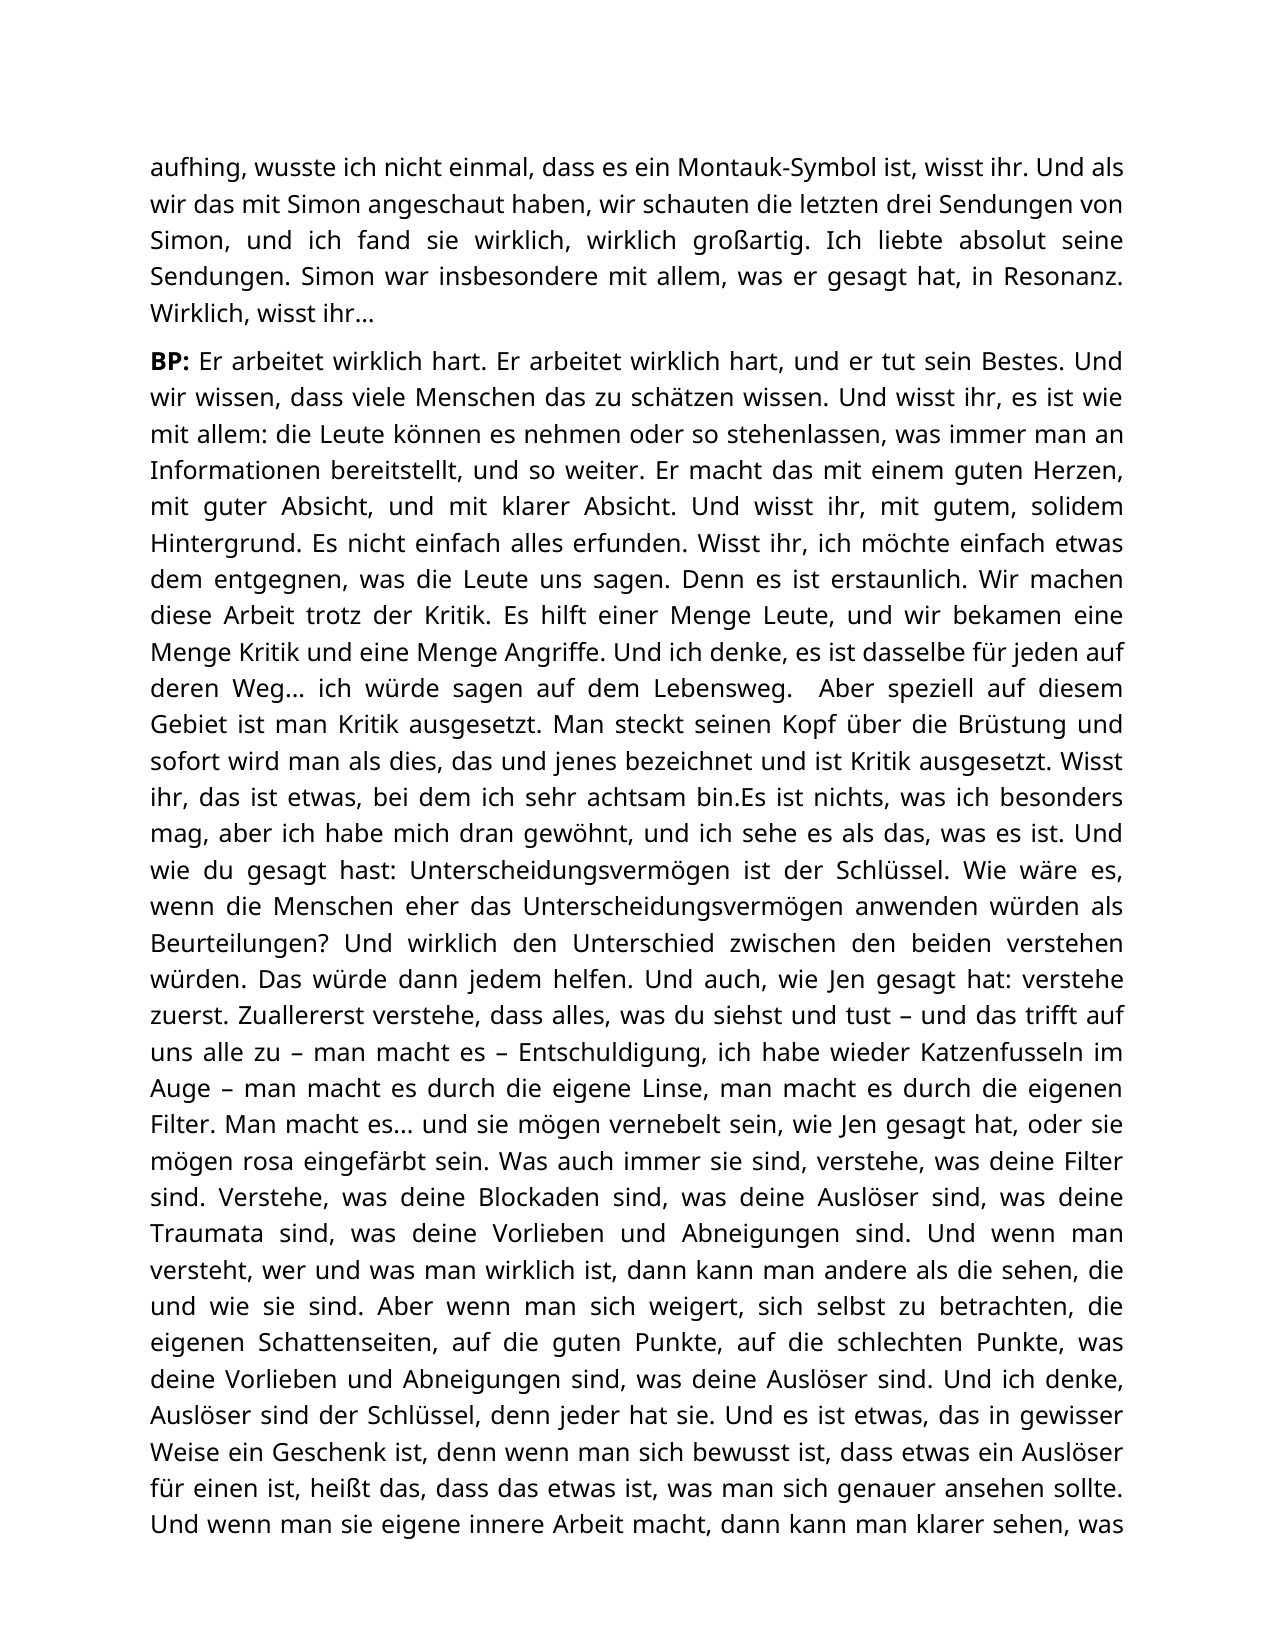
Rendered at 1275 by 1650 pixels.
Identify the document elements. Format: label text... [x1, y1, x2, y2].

text aufhing, wusste ich nicht einmal, dass es ein Montauk-Symbol ist, wisst ihr. Und als wir das mit Simon angeschaut haben, wir schauten die letzten drei Sendungen von Simon, und ich fand sie wirklich, wirklich großartig. Ich liebte absolut seine Sendungen. Simon war insbesondere mit allem, was er gesagt hat, in Resonanz. Wirklich, wisst ihr… [150, 150, 1125, 329]
text BP: Er arbeitet wirklich hart. Er arbeitet wirklich hart, und er tut sein Bestes. Und wir wissen, dass viele Menschen das zu schätzen wissen. Und wisst ihr, es ist wie mit allem: die Leute können es nehmen oder so stehenlassen, was immer man an Informationen bereitstellt, und so weiter. Er macht das mit einem guten Herzen, mit guter Absicht, und mit klarer Absicht. Und wisst ihr, mit gutem, solidem Hintergrund. Es nicht einfach alles erfunden. Wisst ihr, ich möchte einfach etwas dem entgegnen, was die Leute uns sagen. Denn es ist erstaunlich. Wir machen diese Arbeit trotz der Kritik. Es hilft einer Menge Leute, und wir bekamen eine Menge Kritik und eine Menge Angriffe. Und ich denke, es ist dasselbe für jeden auf deren Weg... ich würde sagen auf dem Lebensweg. Aber speziell auf diesem Gebiet ist man Kritik ausgesetzt. Man steckt seinen Kopf über die Brüstung und sofort wird man als dies, das und jenes bezeichnet und ist Kritik ausgesetzt. Wisst ihr, das ist etwas, bei dem ich sehr achtsam bin.Es ist nichts, was ich besonders mag, aber ich habe mich dran gewöhnt, und ich sehe es als das, was es ist. Und wie du gesagt hast: Unterscheidungsvermögen ist der Schlüssel. Wie wäre es, wenn die Menschen eher das Unterscheidungsvermögen anwenden würden als Beurteilungen? Und wirklich den Unterschied zwischen den beiden verstehen würden. Das würde dann jedem helfen. Und auch, wie Jen gesagt hat: verstehe zuerst. Zuallererst verstehe, dass alles, was du siehst und tust – und das trifft auf uns alle zu – man macht es – Entschuldigung, ich habe wieder Katzenfusseln im Auge – man macht es durch die eigene Linse, man macht es durch die eigenen Filter. Man macht es... und sie mögen vernebelt sein, wie Jen gesagt hat, oder sie mögen rosa eingefärbt sein. Was auch immer sie sind, verstehe, was deine Filter sind. Verstehe, was deine Blockaden sind, was deine Auslöser sind, was deine Traumata sind, was deine Vorlieben und Abneigungen sind. Und wenn man versteht, wer und was man wirklich ist, dann kann man andere als die sehen, die und wie sie sind. Aber wenn man sich weigert, sich selbst zu betrachten, die eigenen Schattenseiten, auf die guten Punkte, auf die schlechten Punkte, was deine Vorlieben und Abneigungen sind, was deine Auslöser sind. Und ich denke, Auslöser sind der Schlüssel, denn jeder hat sie. Und es ist etwas, das in gewisser Weise ein Geschenk ist, denn wenn man sich bewusst ist, dass etwas ein Auslöser für einen ist, heißt das, dass das etwas ist, was man sich genauer ansehen sollte. Und wenn man sie eigene innere Arbeit macht, dann kann man klarer sehen, was [150, 343, 1125, 1541]
